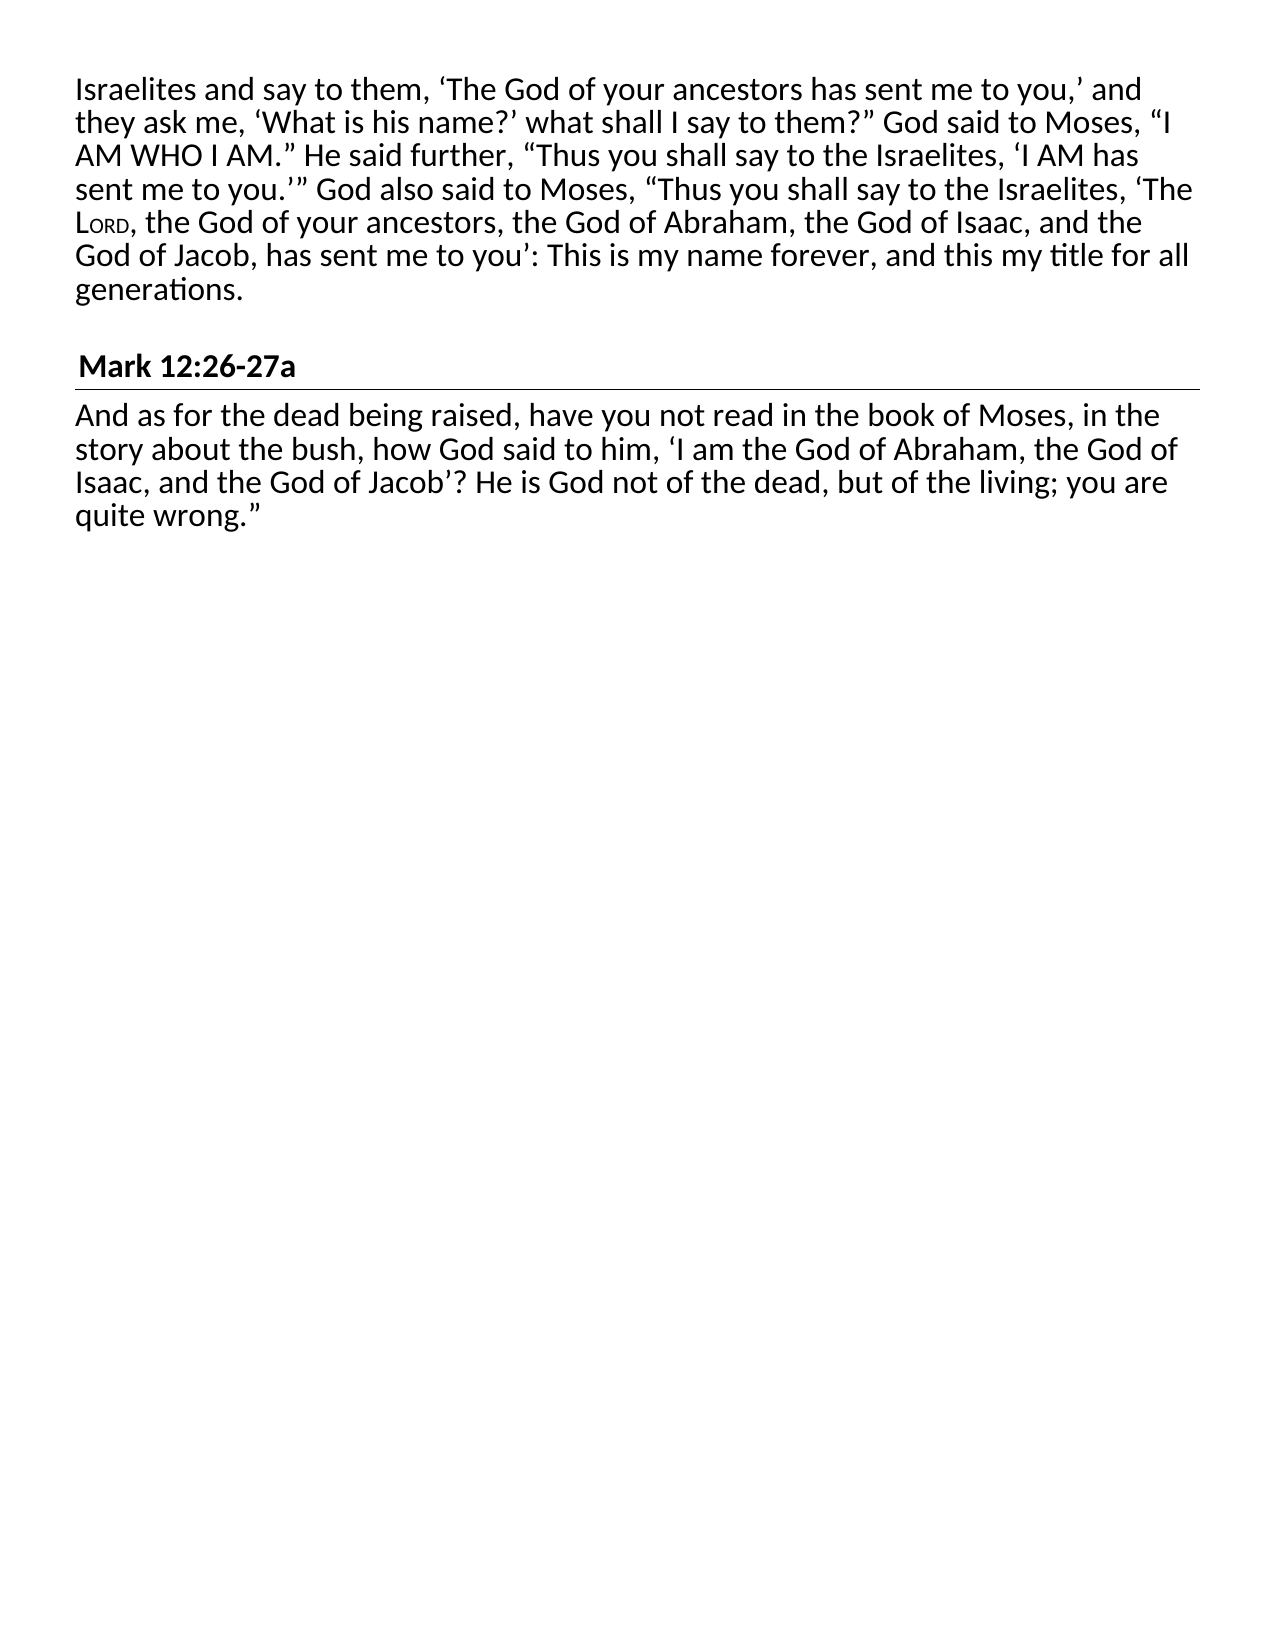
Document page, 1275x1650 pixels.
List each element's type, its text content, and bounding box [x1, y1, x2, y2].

text And as for the dead being raised, have you not read in the book of Moses, in the story about the bush, how God said to him, ‘I am the God of Abraham, the God of Isaac, and the God of Jacob’? He is God not of the dead, but of the living; you are quite wrong.” [75, 402, 1200, 535]
subtitle Mark 12:26-27a [75, 350, 1200, 389]
text Israelites and say to them, ‘The God of your ancestors has sent me to you,’ and they ask me, ‘What is his name?’ what shall I say to them?” God said to Moses, “I AM WHO I AM.” He said further, “Thus you shall say to the Israelites, ‘I AM has sent me to you.’” God also said to Moses, “Thus you shall say to the Israelites, ‘The Lord, the God of your ancestors, the God of Abraham, the God of Isaac, and the God of Jacob, has sent me to you’: This is my name forever, and this my title for all generations. [75, 75, 1200, 308]
